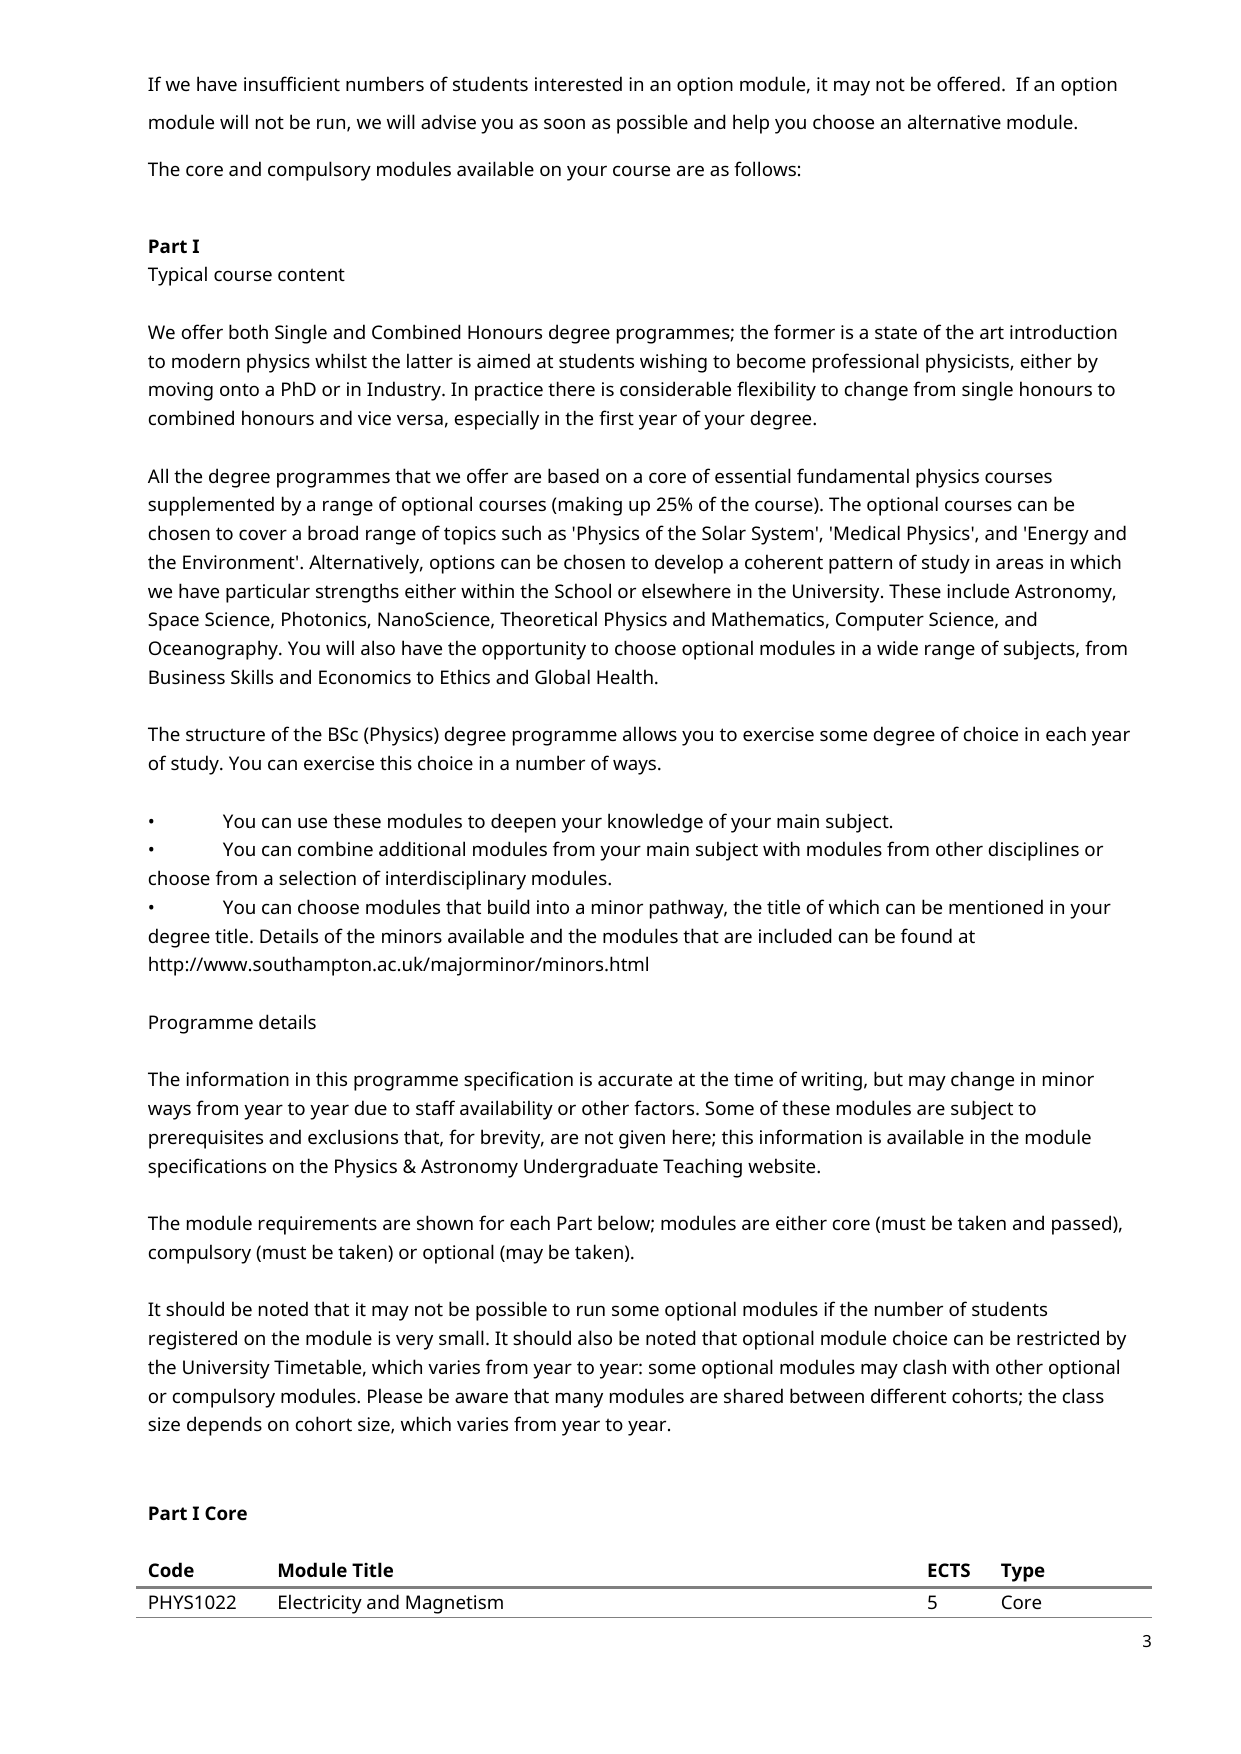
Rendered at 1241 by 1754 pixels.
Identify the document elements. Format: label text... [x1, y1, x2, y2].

table_cell Type [989, 1558, 1152, 1586]
table_cell Code [136, 1558, 266, 1586]
table_cell ECTS [916, 1558, 989, 1586]
table_cell Part I Core [136, 1472, 1152, 1558]
text If we have insufficient numbers of students interested in an option module, it may not be offered. If an option module will not be run, we will advise you as soon as possible and help you choose an alternative module. [148, 71, 1152, 134]
table_cell PHYS1022 [136, 1589, 266, 1617]
table_cell Electricity and Magnetism [266, 1589, 916, 1617]
table_header Part I Typical course content We offer both Single and Combined Honours degree programmes; the former is a state of the art introduction to modern physics whilst the latter is aimed at students wishing to become professional physicists, either by moving onto a PhD or in Industry. In practice there is considerable flexibility to change from single honours to combined honours and vice versa, especially in the first year of your degree. All the degree programmes that we offer are based on a core of essential fundamental physics courses supplemented by a range of optional courses (making up 25% of the course). The optional courses can be chosen to cover a broad range of topics such as 'Physics of the Solar System', 'Medical Physics', and 'Energy and the Environment'. Alternatively, options can be chosen to develop a coherent pattern of study in areas in which we have particular strengths either within the School or elsewhere in the University. These include Astronomy, Space Science, Photonics, NanoScience, Theoretical Physics and Mathematics, Computer Science, and Oceanography. You will also have the opportunity to choose optional modules in a wide range of subjects, from Business Skills and Economics to Ethics and Global Health. The structure of the BSc (Physics) degree programme allows you to exercise some degree of choice in each year of study. You can exercise this choice in a number of ways. • You can use these modules to deepen your knowledge of your main subject. • You can combine additional modules from your main subject with modules from other disciplines or choose from a selection of interdisciplinary modules. • You can choose modules that build into a minor pathway, the title of which can be mentioned in your degree title. Details of the minors available and the modules that are included can be found at http://www.southampton.ac.uk/majorminor/minors.html Programme details The information in this programme specification is accurate at the time of writing, but may change in minor ways from year to year due to staff availability or other factors. Some of these modules are subject to prerequisites and exclusions that, for brevity, are not given here; this information is available in the module specifications on the Physics & Astronomy Undergraduate Teaching website. The module requirements are shown for each Part below; modules are either core (must be taken and passed), compulsory (must be taken) or optional (may be taken). It should be noted that it may not be possible to run some optional modules if the number of students registered on the module is very small. It should also be noted that optional module choice can be restricted by the University Timetable, which varies from year to year: some optional modules may clash with other optional or compulsory modules. Please be aware that many modules are shared between different cohorts; the class size depends on cohort size, which varies from year to year. [136, 204, 1152, 1472]
table_cell Core [989, 1589, 1152, 1617]
table_cell Module Title [266, 1558, 916, 1586]
text The core and compulsory modules available on your course are as follows: [148, 157, 1152, 182]
table_cell 5 [916, 1589, 989, 1617]
